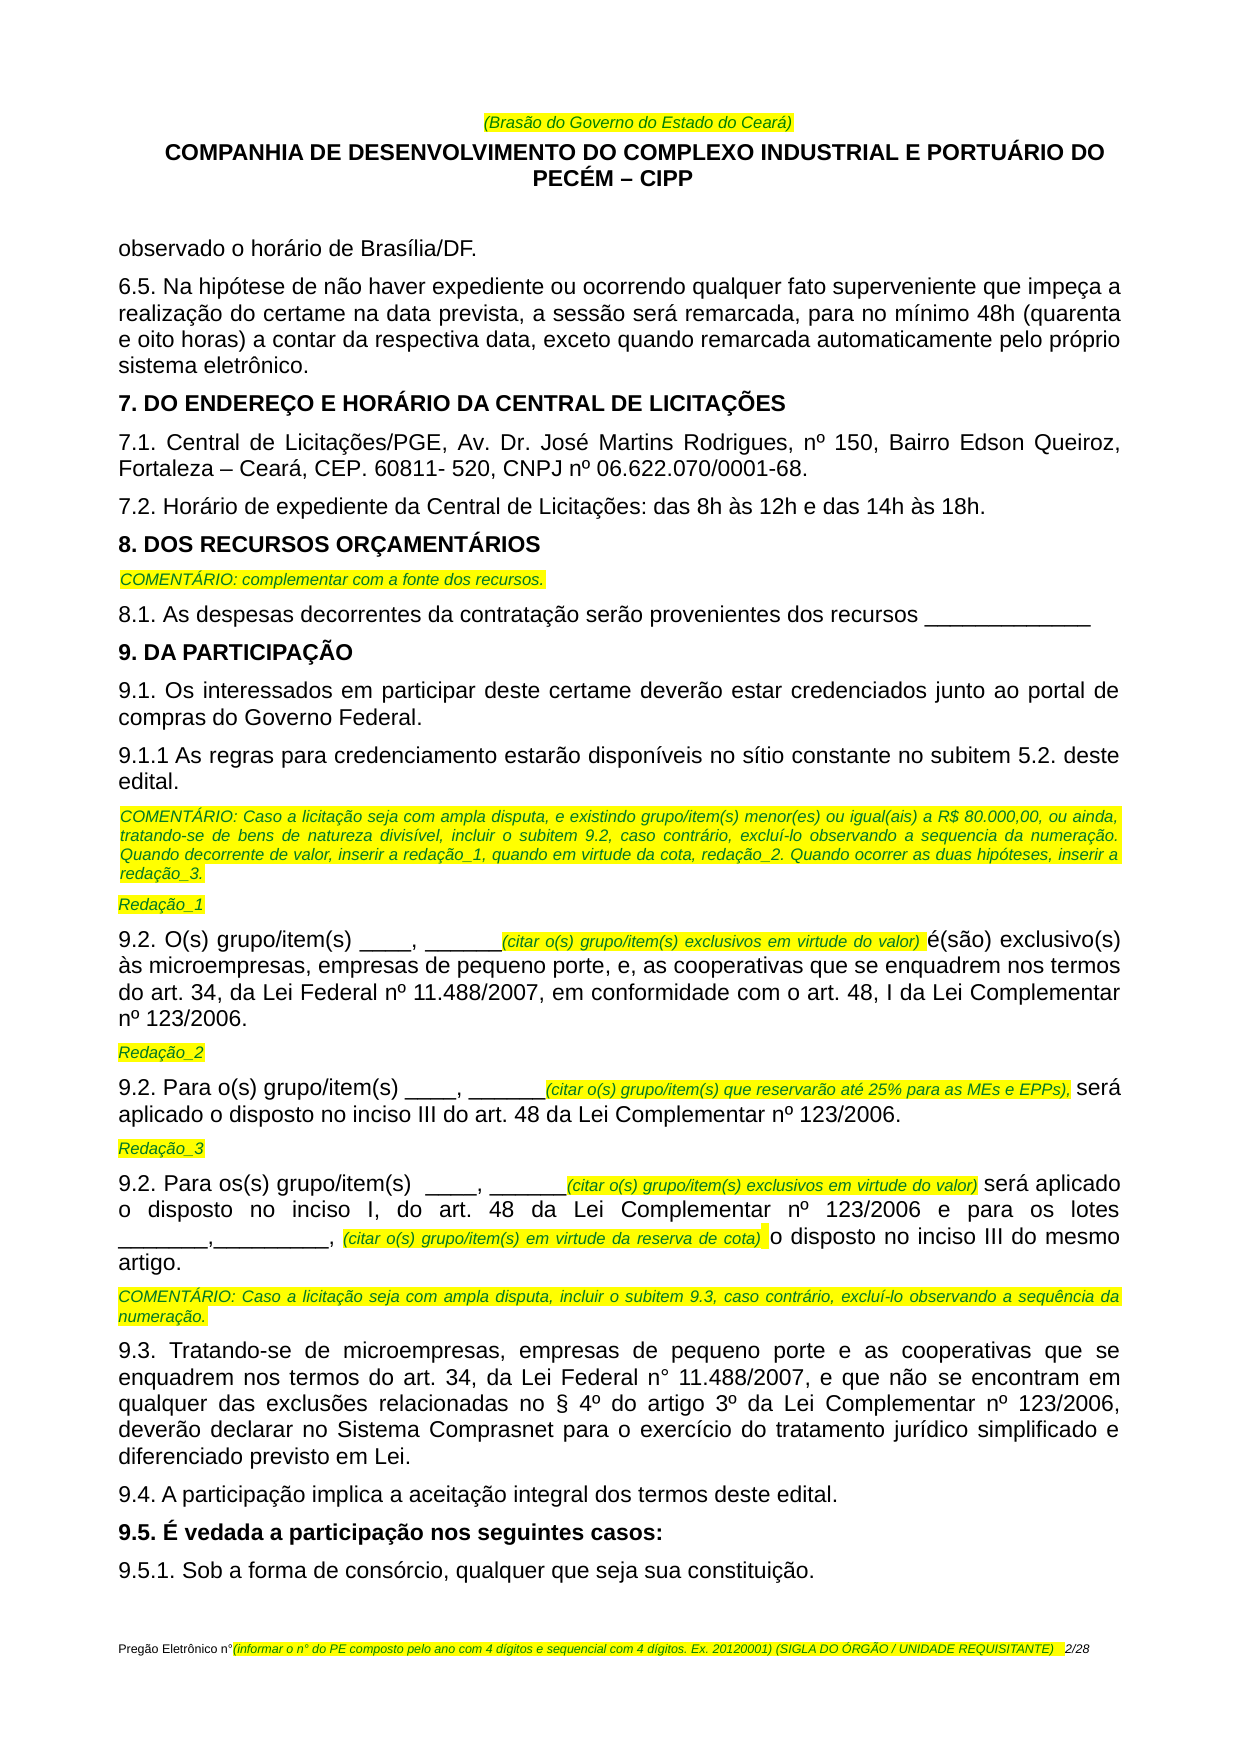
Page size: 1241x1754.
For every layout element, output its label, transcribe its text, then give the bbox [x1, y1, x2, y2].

text 9.2. Para os(s) grupo/item(s) ____, ______(citar o(s) grupo/item(s) exclusivos em virtude do valor) será aplicado o disposto no inciso I, do art. 48 da Lei Complementar nº 123/2006 e para os lotes _______,_________, (citar o(s) grupo/item(s) em virtude da reserva de cota) o disposto no inciso III do mesmo artigo. [118, 1170, 1121, 1275]
text 7.2. Horário de expediente da Central de Licitações: das 8h às 12h e das 14h às 18h. [118, 493, 1122, 519]
text 9.1. Os interessados em participar deste certame deverão estar credenciados junto ao portal de compras do Governo Federal. [118, 677, 1121, 730]
text 6.5. Na hipótese de não haver expediente ou ocorrendo qualquer fato superveniente que impeça a realização do certame na data prevista, a sessão será remarcada, para no mínimo 48h (quarenta e oito horas) a contar da respectiva data, exceto quando remarcada automaticamente pelo próprio sistema eletrônico. [118, 273, 1122, 378]
text 9.2. Para o(s) grupo/item(s) ____, ______(citar o(s) grupo/item(s) que reservarão até 25% para as MEs e EPPs), será aplicado o disposto no inciso III do art. 48 da Lei Complementar nº 123/2006. [118, 1074, 1121, 1127]
text Redação_2 [118, 1043, 1121, 1062]
text 9.2. O(s) grupo/item(s) ____, ______(citar o(s) grupo/item(s) exclusivos em virtude do valor) é(são) exclusivo(s) às microempresas, empresas de pequeno porte, e, as cooperativas que se enquadrem nos termos do art. 34, da Lei Federal nº 11.488/2007, em conformidade com o art. 48, I da Lei Complementar nº 123/2006. [118, 926, 1121, 1031]
text observado o horário de Brasília/DF. [118, 235, 1122, 261]
text 7.1. Central de Licitações/PGE, Av. Dr. José Martins Rodrigues, nº 150, Bairro Edson Queiroz, Fortaleza – Ceará, CEP. 60811- 520, CNPJ nº 06.622.070/0001-68. [118, 429, 1122, 481]
text 9. DA PARTICIPAÇÃO [118, 639, 1122, 665]
text 9.3. Tratando-se de microempresas, empresas de pequeno porte e as cooperativas que se enquadrem nos termos do art. 34, da Lei Federal n° 11.488/2007, e que não se encontram em qualquer das exclusões relacionadas no § 4º do artigo 3º da Lei Complementar nº 123/2006, deverão declarar no Sistema Comprasnet para o exercício do tratamento jurídico simplificado e diferenciado previsto em Lei. [118, 1337, 1121, 1469]
text 9.5.1. Sob a forma de consórcio, qualquer que seja sua constituição. [118, 1557, 1122, 1584]
text 9.4. A participação implica a aceitação integral dos termos deste edital. [118, 1481, 1121, 1507]
text 8.1. As despesas decorrentes da contratação serão provenientes dos recursos _____________ [118, 601, 1122, 627]
text 8. DOS RECURSOS ORÇAMENTÁRIOS [118, 531, 1122, 558]
text COMENTÁRIO: Caso a licitação seja com ampla disputa, e existindo grupo/item(s) menor(es) ou igual(ais) a R$ 80.000,00, ou ainda, tratando-se de bens de natureza divisível, incluir o subitem 9.2, caso contrário, excluí-lo observando a sequencia da numeração. Quando decorrente de valor, inserir a redação_1, quando em virtude da cota, redação_2. Quando ocorrer as duas hipóteses, inserir a redação_3. [120, 806, 1122, 883]
text COMENTÁRIO: Caso a licitação seja com ampla disputa, incluir o subitem 9.3, caso contrário, excluí-lo observando a sequência da numeração. [118, 1287, 1122, 1326]
text Redação_3 [118, 1139, 1121, 1158]
text 9.5. É vedada a participação nos seguintes casos: [118, 1519, 1122, 1546]
text Redação_1 [118, 895, 1121, 914]
text 9.1.1 As regras para credenciamento estarão disponíveis no sítio constante no subitem 5.2. deste edital. [118, 742, 1121, 794]
text 7. DO ENDEREÇO E HORÁRIO DA CENTRAL DE LICITAÇÕES [118, 390, 1122, 417]
text COMENTÁRIO: complementar com a fonte dos recursos. [120, 570, 1122, 589]
